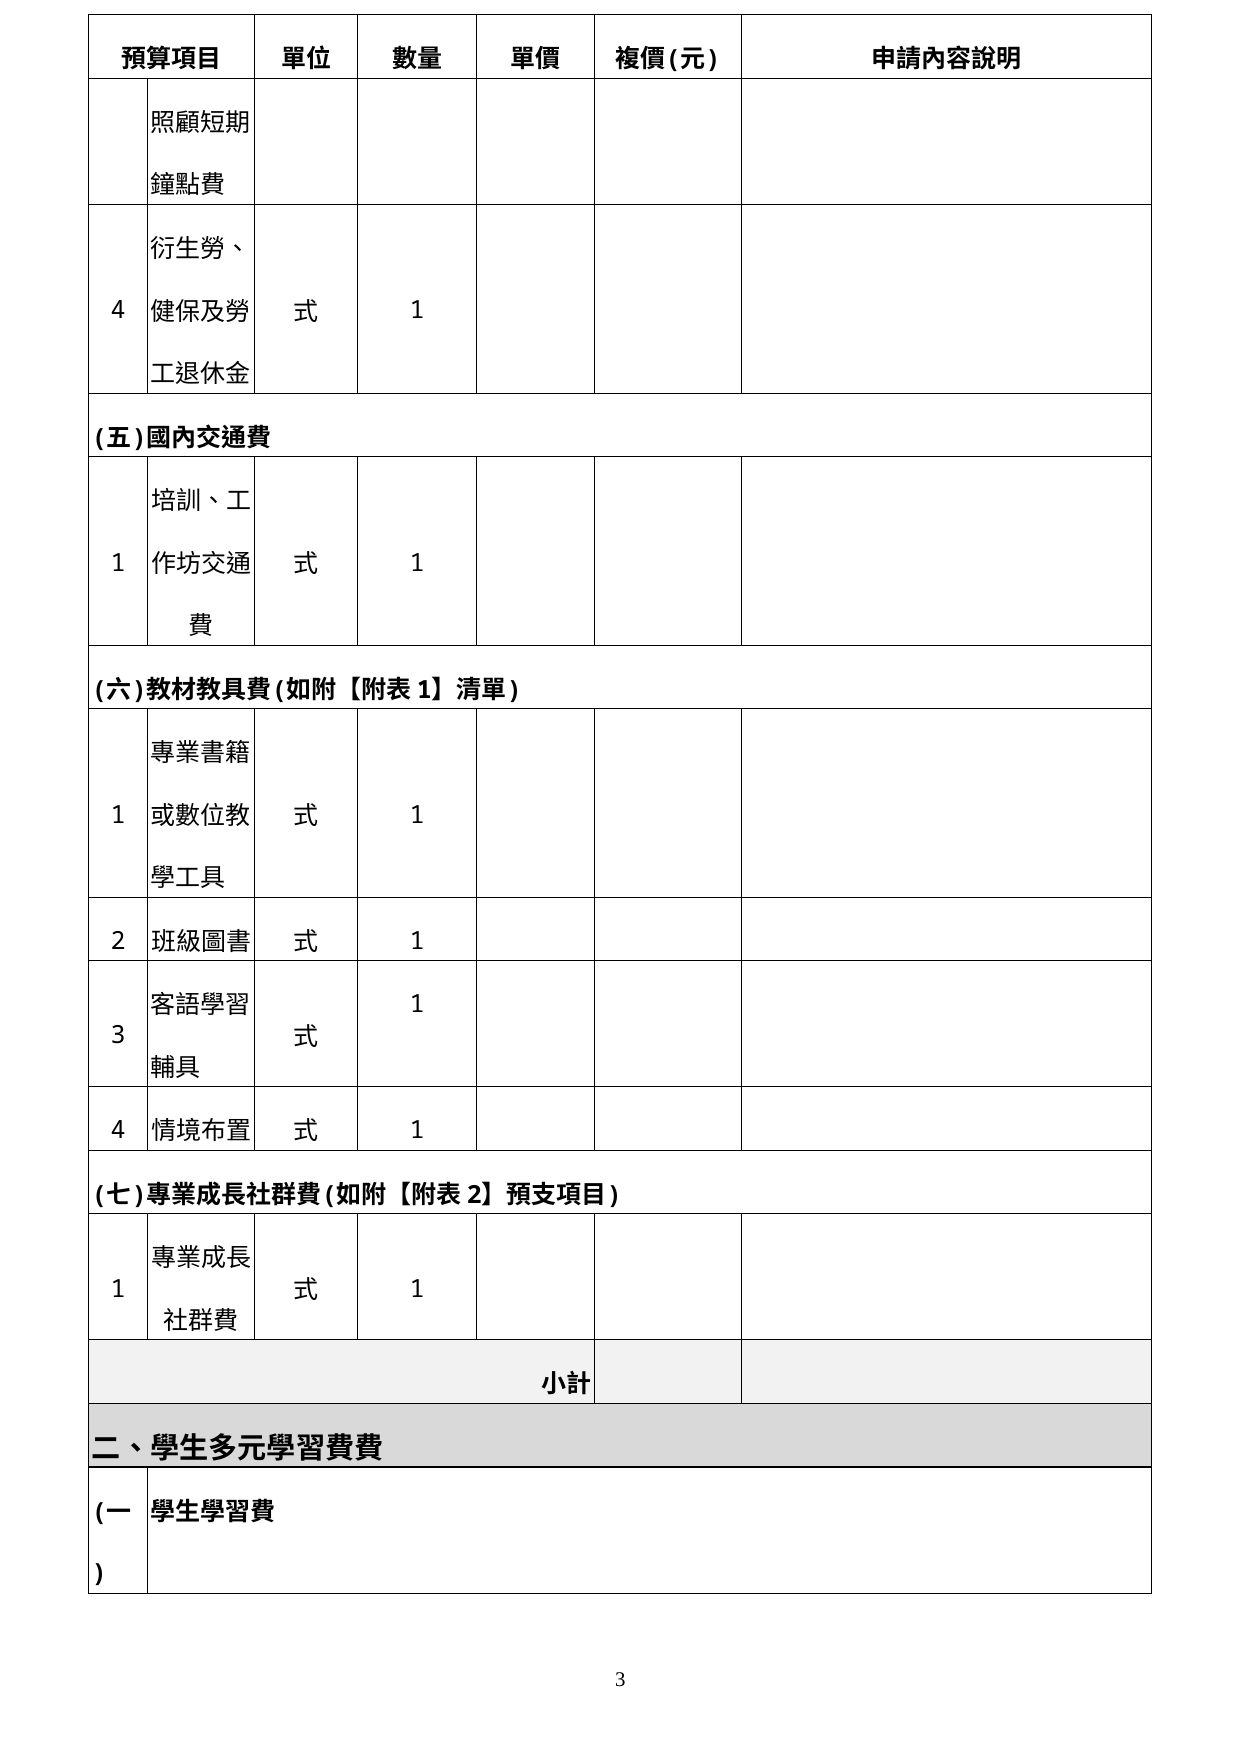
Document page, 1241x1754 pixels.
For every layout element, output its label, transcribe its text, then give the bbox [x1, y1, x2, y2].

table_cell 1 [358, 709, 476, 897]
table_cell [742, 1340, 1151, 1403]
table_cell 專業書籍或數位教學工具 [148, 709, 254, 897]
table_cell 客語學習輔具 [148, 961, 254, 1086]
table_cell 情境布置 [148, 1087, 254, 1150]
table_cell 式 [255, 457, 357, 644]
table_cell [595, 457, 741, 644]
table_cell [742, 898, 1151, 960]
table_cell [595, 961, 741, 1086]
table_header 申請內容說明 [742, 15, 1151, 78]
table_cell 1 [358, 1214, 476, 1339]
table_cell 照顧短期鐘點費 [148, 79, 254, 204]
table_cell [595, 79, 741, 204]
table_cell [595, 709, 741, 897]
table_cell 1 [358, 961, 476, 1086]
table_cell (一) [89, 1468, 147, 1592]
table_cell [742, 961, 1151, 1086]
table_cell [595, 205, 741, 392]
table_cell [595, 1340, 741, 1403]
table_cell [477, 1214, 594, 1339]
table_header 單價 [477, 15, 594, 78]
table_cell [595, 1087, 741, 1150]
table_cell [742, 709, 1151, 897]
table_cell [255, 79, 357, 204]
table_cell [595, 1214, 741, 1339]
table_cell 2 [89, 898, 147, 960]
table_cell 培訓、工作坊交通費 [148, 457, 254, 644]
table_cell [742, 457, 1151, 644]
table_cell 班級圖書 [148, 898, 254, 960]
table_header 預算項目 [89, 15, 254, 78]
table_header 複價(元) [595, 15, 741, 78]
table_cell (七)專業成長社群費(如附【附表2】預支項目) [89, 1151, 1151, 1213]
table_cell [477, 205, 594, 392]
table_header 單位 [255, 15, 357, 78]
table_cell [358, 79, 476, 204]
table_cell [477, 961, 594, 1086]
table_cell 1 [358, 205, 476, 392]
table_cell 1 [89, 1214, 147, 1339]
table_cell [477, 457, 594, 644]
table_cell [742, 1214, 1151, 1339]
table_cell 1 [358, 898, 476, 960]
table_cell 式 [255, 898, 357, 960]
table_cell 式 [255, 1214, 357, 1339]
table_cell [477, 709, 594, 897]
table_cell [742, 1087, 1151, 1150]
table_cell (五)國內交通費 [89, 394, 1151, 456]
table_cell [89, 79, 147, 204]
table_cell 3 [89, 961, 147, 1086]
table_cell [477, 1087, 594, 1150]
table_cell [742, 205, 1151, 392]
table_cell [742, 79, 1151, 204]
table_cell 1 [89, 457, 147, 644]
table_cell 專業成長社群費 [148, 1214, 254, 1339]
table_header 數量 [358, 15, 476, 78]
table_cell 1 [89, 709, 147, 897]
table_cell (六)教材教具費(如附【附表1】清單) [89, 646, 1151, 708]
table_cell [477, 898, 594, 960]
table_cell 4 [89, 1087, 147, 1150]
table_cell 式 [255, 1087, 357, 1150]
table_cell 式 [255, 205, 357, 392]
table_cell 小計 [89, 1340, 594, 1403]
table_cell 式 [255, 961, 357, 1086]
table_cell 衍生勞、健保及勞工退休金 [148, 205, 254, 392]
table_cell 1 [358, 457, 476, 644]
table_cell [477, 79, 594, 204]
table_cell [595, 898, 741, 960]
table_cell 學生學習費 [148, 1468, 1151, 1592]
table_cell 二、學生多元學習費費 [89, 1404, 1151, 1466]
table_cell 4 [89, 205, 147, 392]
table_cell 式 [255, 709, 357, 897]
table_cell 1 [358, 1087, 476, 1150]
